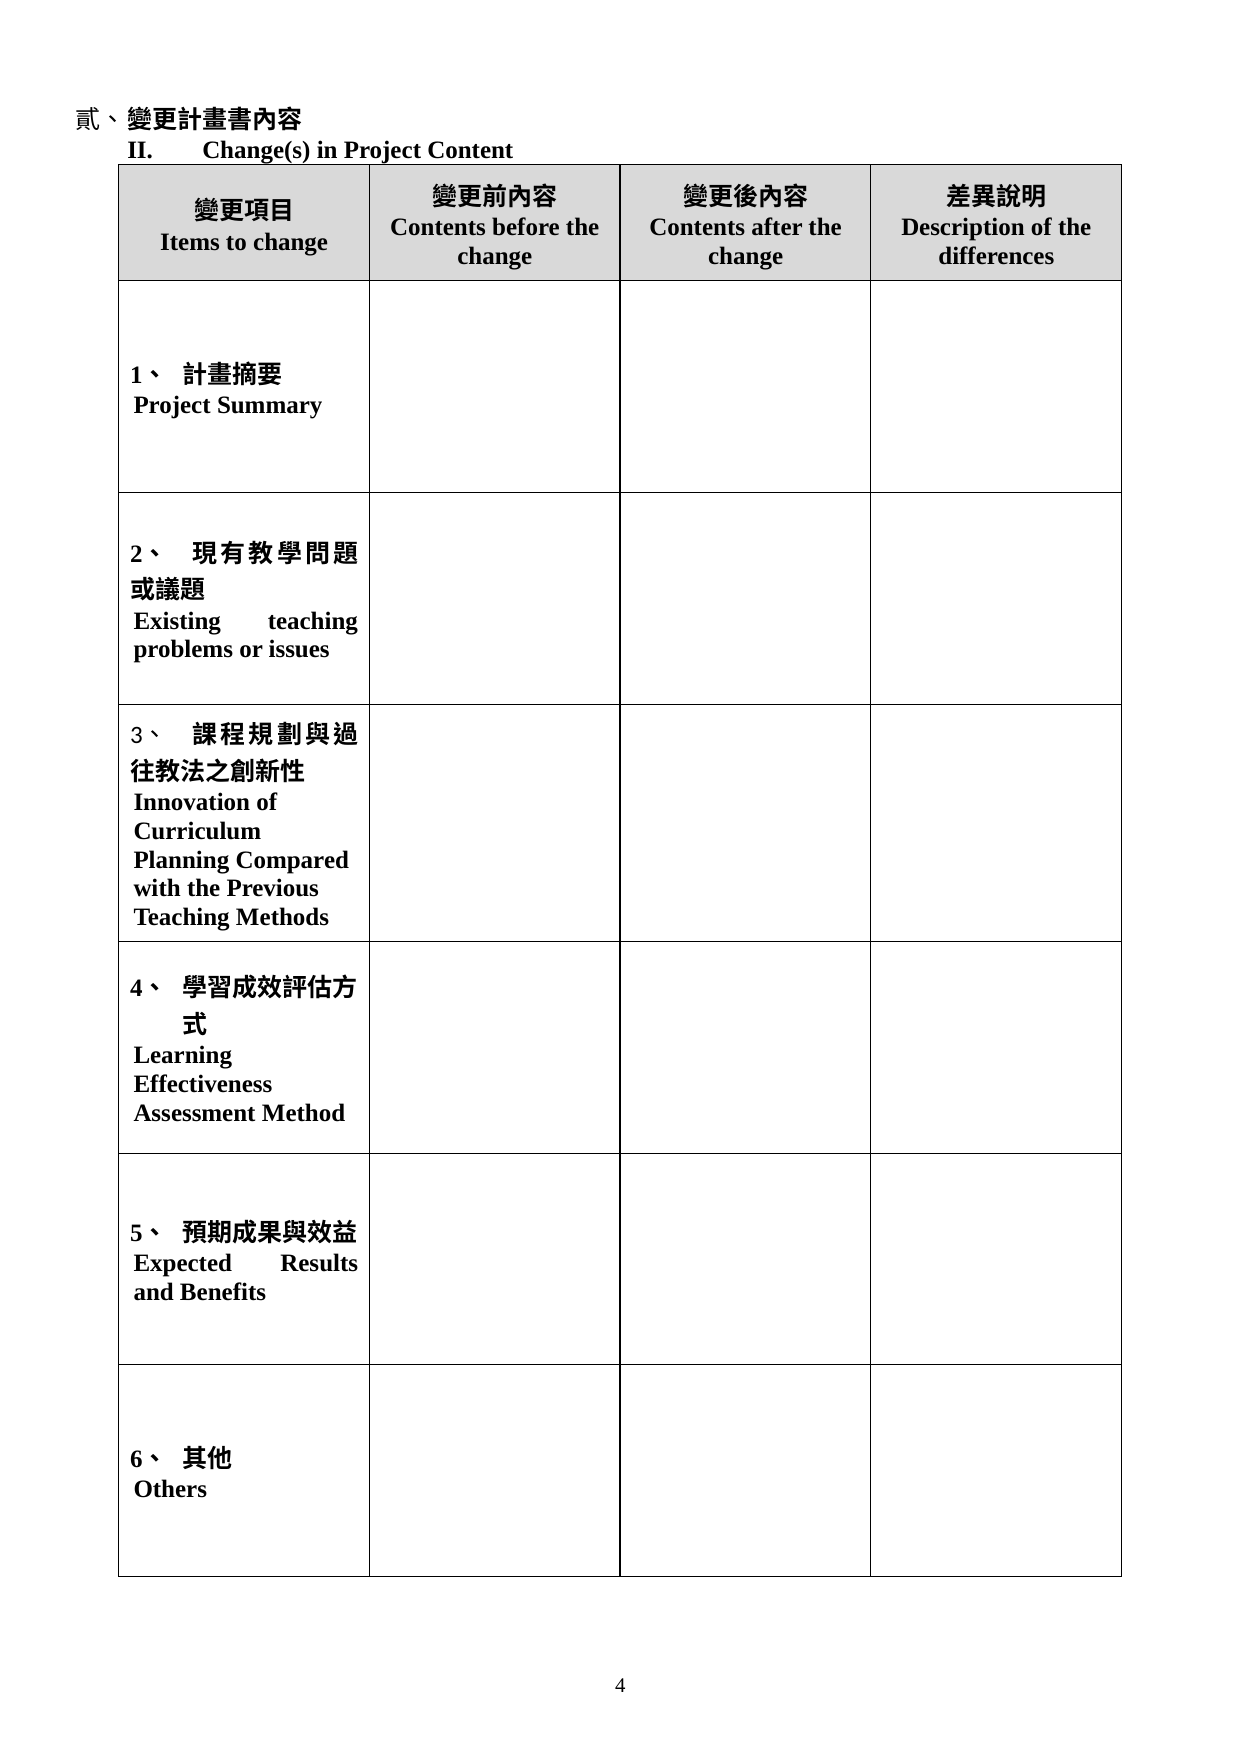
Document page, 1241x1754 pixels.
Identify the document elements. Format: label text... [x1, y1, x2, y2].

table_cell [370, 493, 619, 704]
table_cell [370, 705, 619, 941]
table_cell 現有教學問題或議題 Existing teaching problems or issues [119, 493, 369, 704]
table_cell [621, 1154, 870, 1364]
table_cell [370, 1154, 619, 1364]
table_cell [621, 705, 870, 941]
table_cell [871, 1154, 1121, 1364]
list Change(s) in Project Content [127, 136, 1165, 164]
table_cell [621, 1365, 870, 1576]
table_cell 計畫摘要 Project Summary [119, 281, 369, 492]
table_header 差異說明 Description of the differences [871, 165, 1121, 280]
table_cell 預期成果與效益 Expected Results and Benefits [119, 1154, 369, 1364]
table_cell [871, 705, 1121, 941]
table_header 變更前內容 Contents before the change [370, 165, 619, 280]
table_cell [871, 942, 1121, 1153]
table_cell 課程規劃與過往教法之創新性 Innovation of Curriculum Planning Compared with the Previous Teaching Methods [119, 705, 369, 941]
table_cell [621, 281, 870, 492]
table_header 變更後內容 Contents after the change [621, 165, 870, 280]
list 變更計畫書內容 [75, 99, 1165, 136]
table_cell [370, 281, 619, 492]
table_cell [871, 281, 1121, 492]
table_cell [621, 942, 870, 1153]
table_cell [621, 493, 870, 704]
table_cell 學習成效評估方式 Learning Effectiveness Assessment Method [119, 942, 369, 1153]
table_cell 其他 Others [119, 1365, 369, 1576]
table_cell [370, 942, 619, 1153]
table_header 變更項目 Items to change [119, 165, 369, 280]
table_cell [871, 493, 1121, 704]
table_cell [370, 1365, 619, 1576]
table_cell [871, 1365, 1121, 1576]
